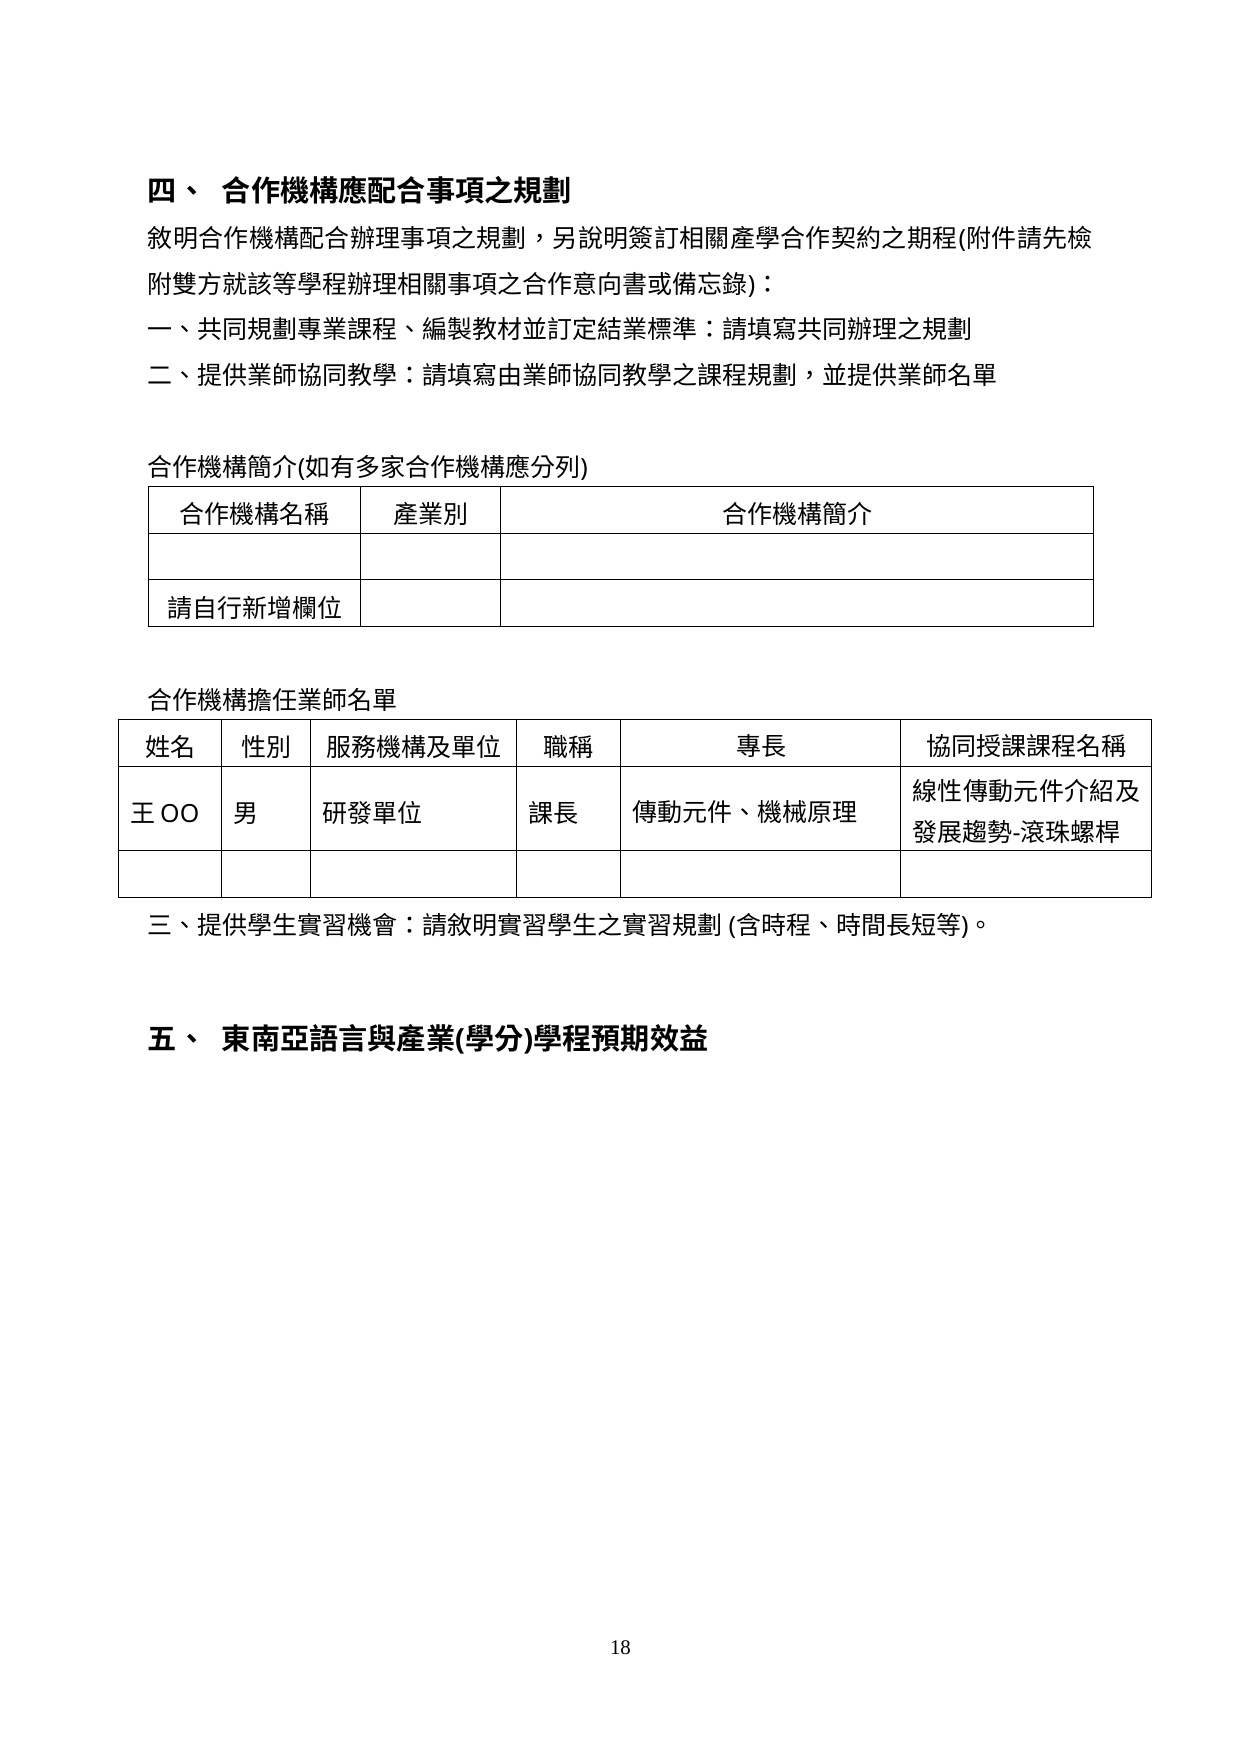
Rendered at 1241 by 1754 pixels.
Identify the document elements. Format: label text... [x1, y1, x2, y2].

table_cell [501, 580, 1093, 626]
table_cell [361, 534, 500, 579]
table_cell 王OO [119, 767, 221, 850]
table_cell [222, 851, 310, 897]
title 合作機構應配合事項之規劃 [148, 165, 1092, 211]
table_header 產業別 [361, 487, 500, 532]
table_cell [149, 534, 360, 579]
table_cell [517, 851, 620, 897]
text 三、提供學生實習機會：請敘明實習學生之實習規劃 (含時程、時間長短等)。 [148, 898, 1092, 944]
table_header 姓名 [119, 720, 221, 766]
table_cell 研發單位 [311, 767, 516, 850]
table_cell [901, 851, 1151, 897]
table_cell [621, 851, 900, 897]
table_header 服務機構及單位 [311, 720, 516, 766]
table_cell 課長 [517, 767, 620, 850]
table_header 性別 [222, 720, 310, 766]
text 一、共同規劃專業課程、編製教材並訂定結業標準：請填寫共同辦理之規劃 [148, 302, 1092, 348]
text 合作機構擔任業師名單 [148, 673, 1092, 719]
text 合作機構簡介(如有多家合作機構應分列) [148, 440, 1092, 486]
table_header 專長 [621, 720, 900, 766]
table_header 職稱 [517, 720, 620, 766]
text 敘明合作機構配合辦理事項之規劃，另說明簽訂相關產學合作契約之期程(附件請先檢附雙方就該等學程辦理相關事項之合作意向書或備忘錄)： [148, 211, 1092, 302]
text 二、提供業師協同教學：請填寫由業師協同教學之課程規劃，並提供業師名單 [148, 348, 1092, 394]
table_header 協同授課課程名稱 [901, 720, 1151, 766]
table_cell [361, 580, 500, 626]
table_cell [119, 851, 221, 897]
table_cell [501, 534, 1093, 579]
table_header 合作機構簡介 [501, 487, 1093, 532]
title 東南亞語言與產業(學分)學程預期效益 [148, 1016, 1092, 1058]
table_cell 請自行新增欄位 [149, 580, 360, 626]
table_cell 傳動元件、機械原理 [621, 767, 900, 850]
table_cell 線性傳動元件介紹及發展趨勢-滾珠螺桿 [901, 767, 1151, 850]
table_cell 男 [222, 767, 310, 850]
table_cell [311, 851, 516, 897]
table_header 合作機構名稱 [149, 487, 360, 532]
